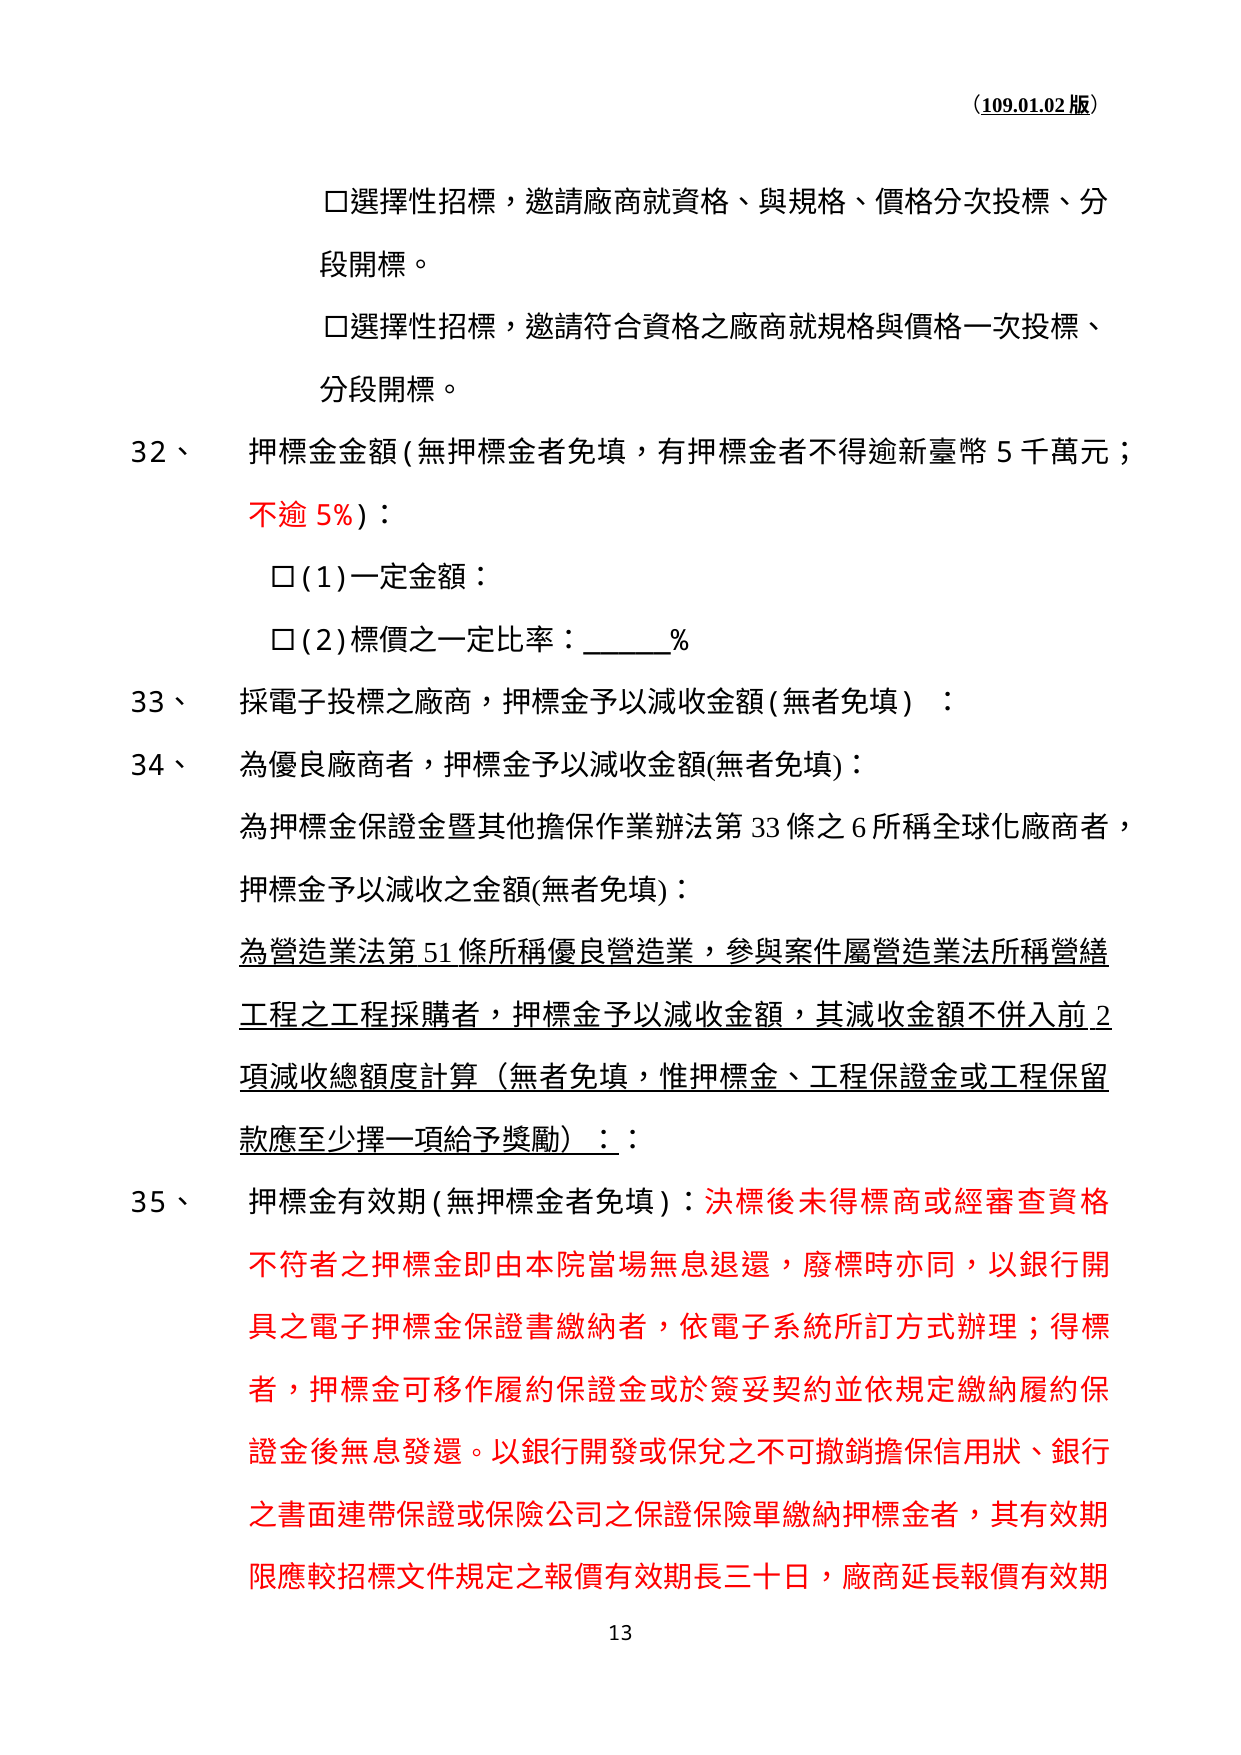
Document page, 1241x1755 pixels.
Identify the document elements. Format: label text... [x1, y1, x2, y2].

text 為營造業法第51條所稱優良營造業，參與案件屬營造業法所稱營繕工程之工程採購者，押標金予以減收金額，其減收金額不併入前2項減收總額度計算（無者免填，惟押標金、工程保證金或工程保留款應至少擇一項給予獎勵）：： [239, 908, 1110, 1158]
list 押標金有效期(無押標金者免填)：決標後未得標商或經審查資格不符者之押標金即由本院當場無息退還，廢標時亦同，以銀行開具之電子押標金保證書繳納者，依電子系統所訂方式辦理；得標者，押標金可移作履約保證金或於簽妥契約並依規定繳納履約保證金後無息發還。以銀行開發或保兌之不可撤銷擔保信用狀、銀行之書面連帶保證或保險公司之保證保險單繳納押標金者，其有效期限應較招標文件規定之報價有效期長三十日，廠商延長報價有效期 [130, 1158, 1110, 1596]
list 採電子投標之廠商，押標金予以減收金額(無者免填) ： [130, 658, 1110, 721]
text 選擇性招標，邀請廠商就資格、與規格、價格分次投標、分段開標。 [130, 158, 1110, 283]
text 為押標金保證金暨其他擔保作業辦法第33條之6所稱全球化廠商者，押標金予以減收之金額(無者免填)： [239, 783, 1110, 908]
text 選擇性招標，邀請符合資格之廠商就規格與價格一次投標、分段開標。 [130, 283, 1110, 408]
list 為優良廠商者，押標金予以減收金額(無者免填)： [130, 721, 1110, 783]
text (2)標價之一定比率：_____% [130, 596, 1110, 658]
text (1)一定金額： [130, 533, 1110, 596]
list 押標金金額(無押標金者免填，有押標金者不得逾新臺幣5千萬元；不逾5%)： [130, 408, 1110, 533]
